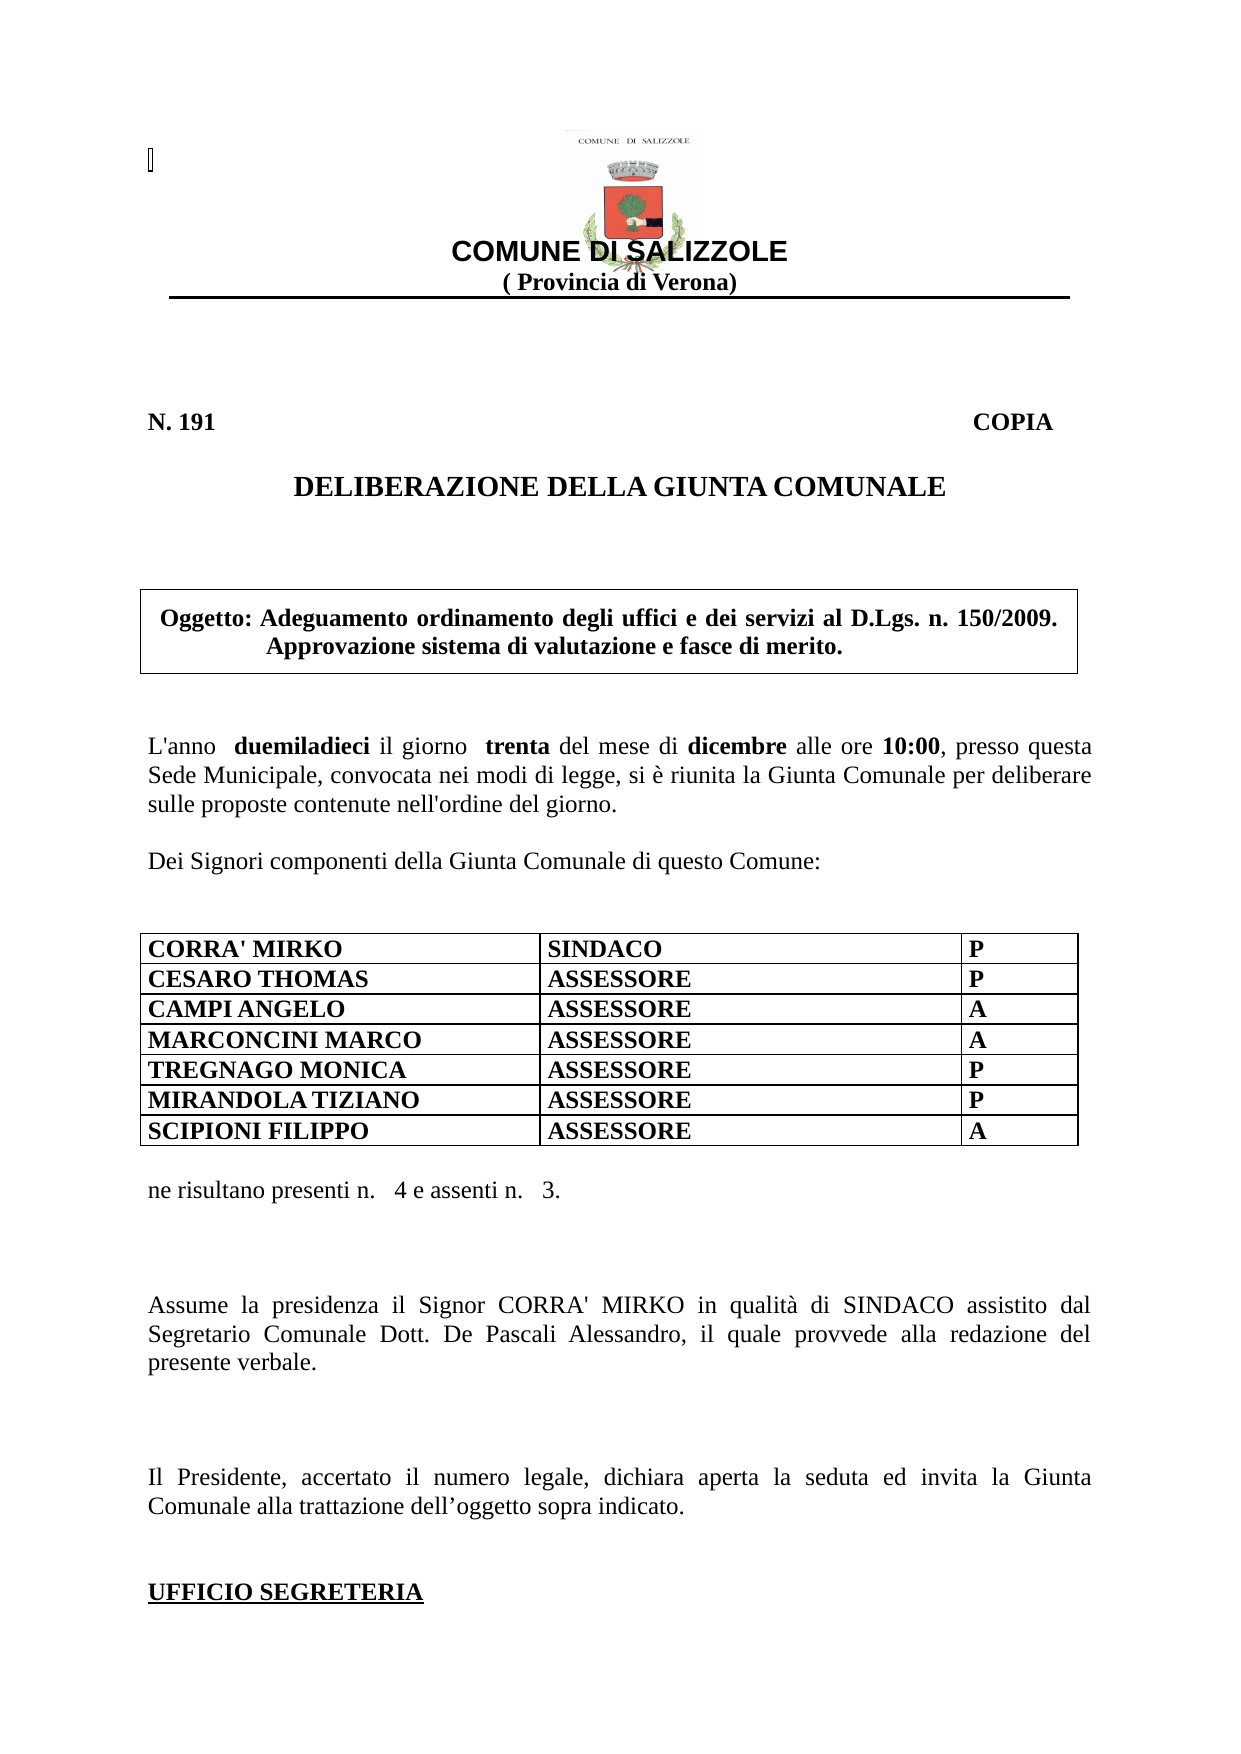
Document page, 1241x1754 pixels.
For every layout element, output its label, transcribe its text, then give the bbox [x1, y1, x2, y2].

table_cell P [962, 1055, 1077, 1084]
table_cell ASSESSORE [541, 1086, 961, 1114]
table_header SINDACO [541, 934, 961, 963]
table_header CORRA' MIRKO [141, 934, 539, 963]
table_cell A [962, 1025, 1077, 1054]
text Il Presidente, accertato il numero legale, dichiara aperta la seduta ed invita la Giunta Comunale alla trattazione dell’oggetto sopra indicato. [148, 1462, 1092, 1520]
table_cell CESARO THOMAS [141, 964, 539, 993]
text L'anno duemiladieci il giorno trenta del mese di dicembre alle ore 10:00, presso questa Sede Municipale, convocata nei modi di legge, si è riunita la Giunta Comunale per deliberare sulle proposte contenute nell'ordine del giorno. [148, 731, 1092, 817]
table_cell A [962, 995, 1077, 1023]
text UFFICIO SEGRETERIA [148, 1577, 1092, 1606]
table_cell ASSESSORE [541, 1055, 961, 1084]
text ne risultano presenti n. 4 e assenti n. 3. [148, 1175, 1092, 1204]
subtitle N. 191 COPIA [148, 407, 1092, 436]
table_cell ASSESSORE [541, 995, 961, 1023]
table_cell ASSESSORE [541, 1116, 961, 1144]
table_header Oggetto: Adeguamento ordinamento degli uffici e dei servizi al D.Lgs. n. 150/2009. Approvazione sistema di valutazione e fasce di merito. [141, 590, 1077, 673]
table_cell P [962, 1086, 1077, 1114]
text Dei Signori componenti della Giunta Comunale di questo Comune: [148, 846, 1092, 875]
table_cell MIRANDOLA TIZIANO [141, 1086, 539, 1114]
text DELIBERAZIONE DELLA GIUNTA COMUNALE [148, 469, 1092, 503]
table_cell CAMPI ANGELO [141, 995, 539, 1023]
picture [564, 130, 702, 275]
table_header P [962, 934, 1077, 963]
table_cell TREGNAGO MONICA [141, 1055, 539, 1084]
table_cell P [962, 964, 1077, 993]
table_cell SCIPIONI FILIPPO [141, 1116, 539, 1144]
text Assume la presidenza il Signor CORRA' MIRKO in qualità di SINDACO assistito dal Segretario Comunale Dott. De Pascali Alessandro, il quale provvede alla redazione del presente verbale. [148, 1290, 1092, 1376]
table_cell A [962, 1116, 1077, 1144]
table_cell ASSESSORE [541, 964, 961, 993]
table_cell MARCONCINI MARCO [141, 1025, 539, 1054]
table_cell ASSESSORE [541, 1025, 961, 1054]
